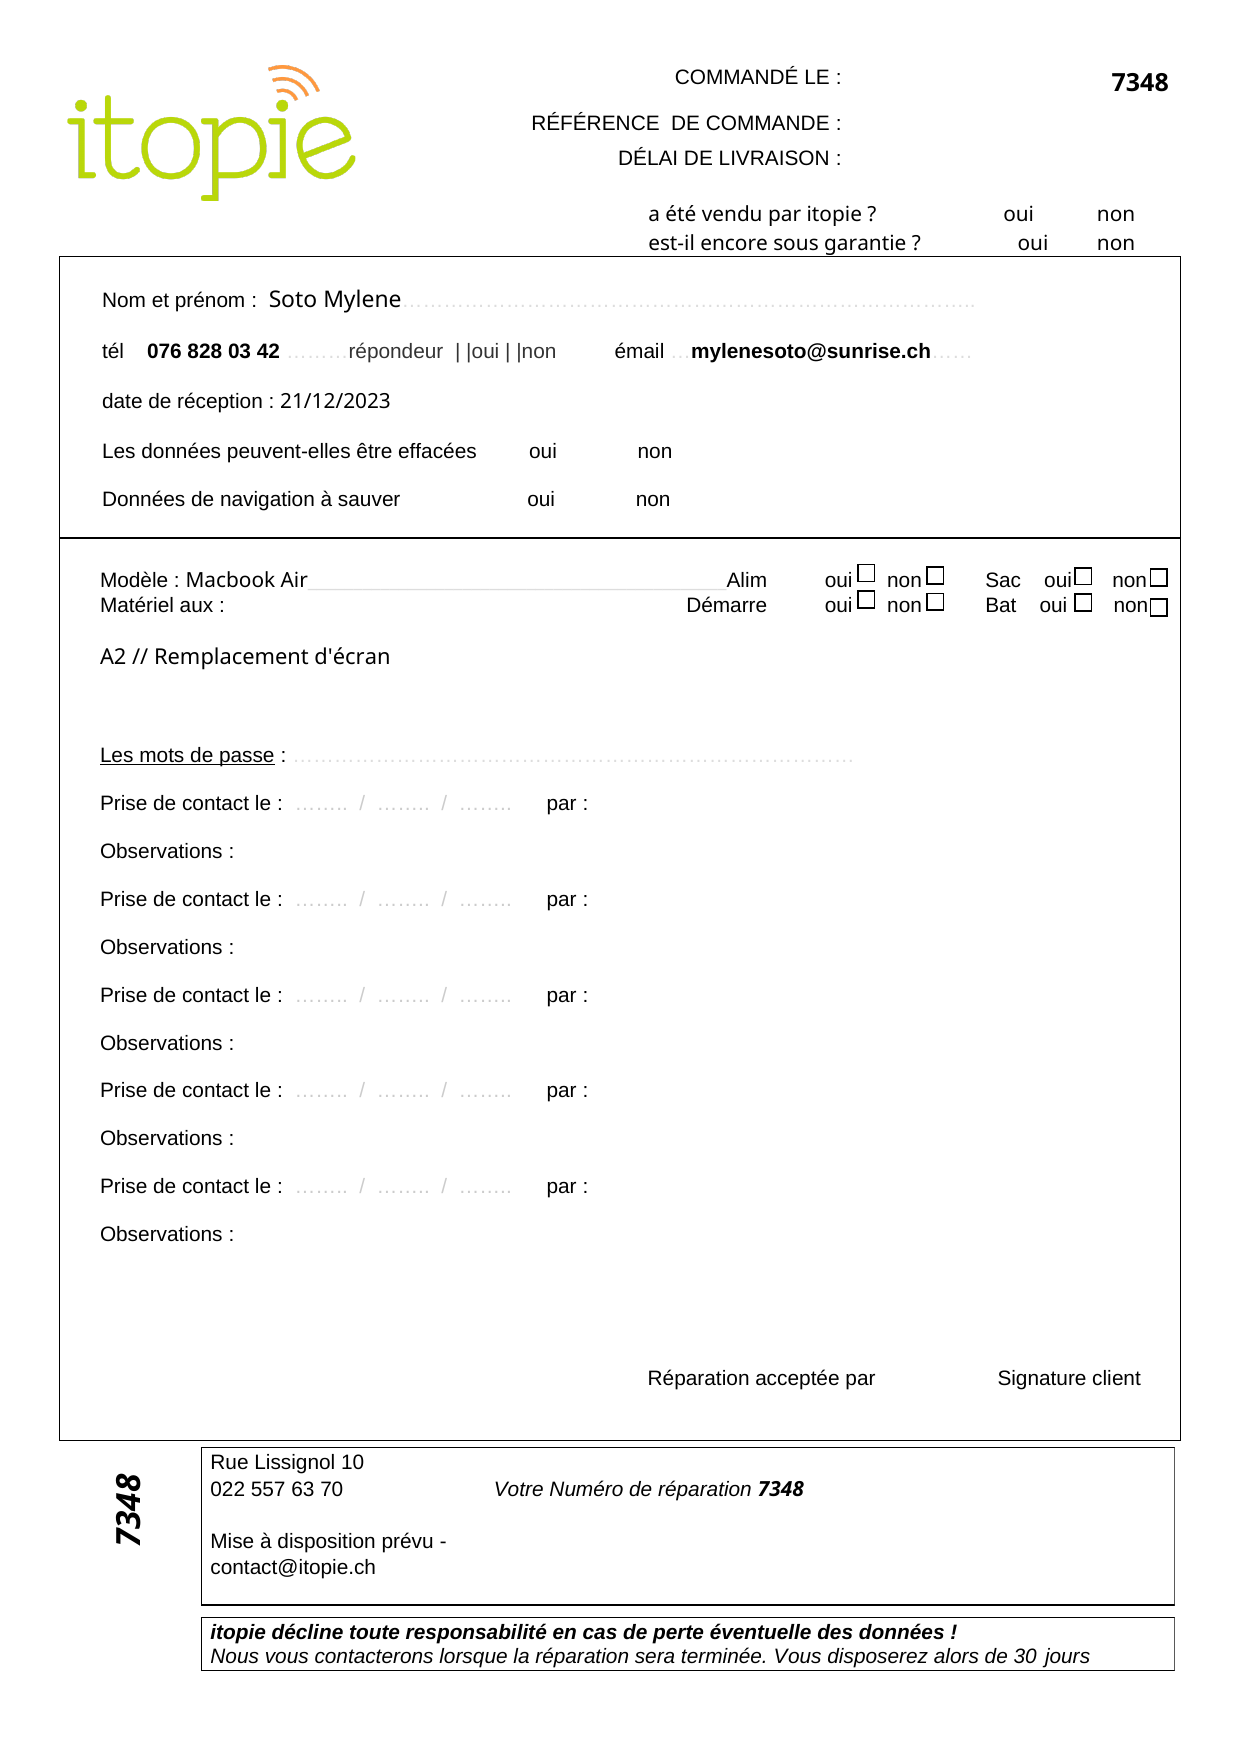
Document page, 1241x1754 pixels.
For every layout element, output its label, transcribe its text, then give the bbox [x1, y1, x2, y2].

text A2 // Remplacement d'écran [60, 638, 1180, 671]
text Modèle : Macbook Air Alim oui non Sac oui non [60, 562, 856, 590]
text Prise de contact le : …….. / …….. / …….. par : [60, 1075, 1180, 1102]
text Nom et prénom : Soto Mylene……………………………………………………………………….. [60, 280, 1180, 314]
text Observations : [60, 931, 1180, 958]
text Réparation acceptée par Signature client [60, 1363, 1180, 1390]
text date de réception : 21/12/2023 [60, 383, 1180, 415]
table_cell DÉLAI DE LIVRAISON : [490, 140, 847, 175]
text Les mots de passe : ……………………………………………………………………… [60, 740, 1180, 767]
text Modèle : Macbook Air Alim oui non Sac oui non [879, 562, 925, 590]
text Observations : [60, 836, 1180, 863]
text Prise de contact le : …….. / …….. / …….. par : [60, 788, 1180, 815]
text Les données peuvent-elles être effacées oui non [60, 436, 1180, 463]
table_header Rue Lissignol 10 022 557 63 70 Votre Numéro de réparation 7348 Mise à disposition prévu - contact@itopie.ch [195, 1441, 1180, 1611]
text Prise de contact le : …….. / …….. / …….. par : [60, 883, 1180, 911]
text Prise de contact le : …….. / …….. / …….. par : [60, 979, 1180, 1006]
table_header COMMANDÉ LE : [490, 59, 847, 104]
text a été vendu par itopie ? oui non [59, 199, 1181, 228]
text Modèle : Macbook Air Alim oui non Sac oui non [948, 562, 1180, 590]
text tél 076 828 03 42 ………répondeur | |oui | |non émail …mylenesoto@sunrise.ch…… [60, 335, 1180, 362]
text Observations : [60, 1027, 1180, 1054]
table_cell [847, 140, 1180, 175]
table_header 7348 [59, 1441, 195, 1677]
text Observations : [60, 1123, 1180, 1150]
text est-il encore sous garantie ? oui non [59, 228, 1181, 256]
picture [67, 65, 356, 201]
text Données de navigation à sauver oui non [60, 484, 1180, 511]
table_header 7348 [847, 59, 1180, 104]
text Matériel aux : Démarre oui non Bat oui non [60, 590, 1180, 617]
table_cell [847, 105, 1180, 140]
text Observations : [60, 1219, 1180, 1246]
table_cell RÉFÉRENCE DE COMMANDE : [490, 105, 847, 140]
table_cell itopie décline toute responsabilité en cas de perte éventuelle des données ! Nous vous contacterons lorsque la réparation sera terminée. Vous disposerez alors de 30 jours [195, 1611, 1180, 1677]
text Prise de contact le : …….. / …….. / …….. par : [60, 1171, 1180, 1198]
